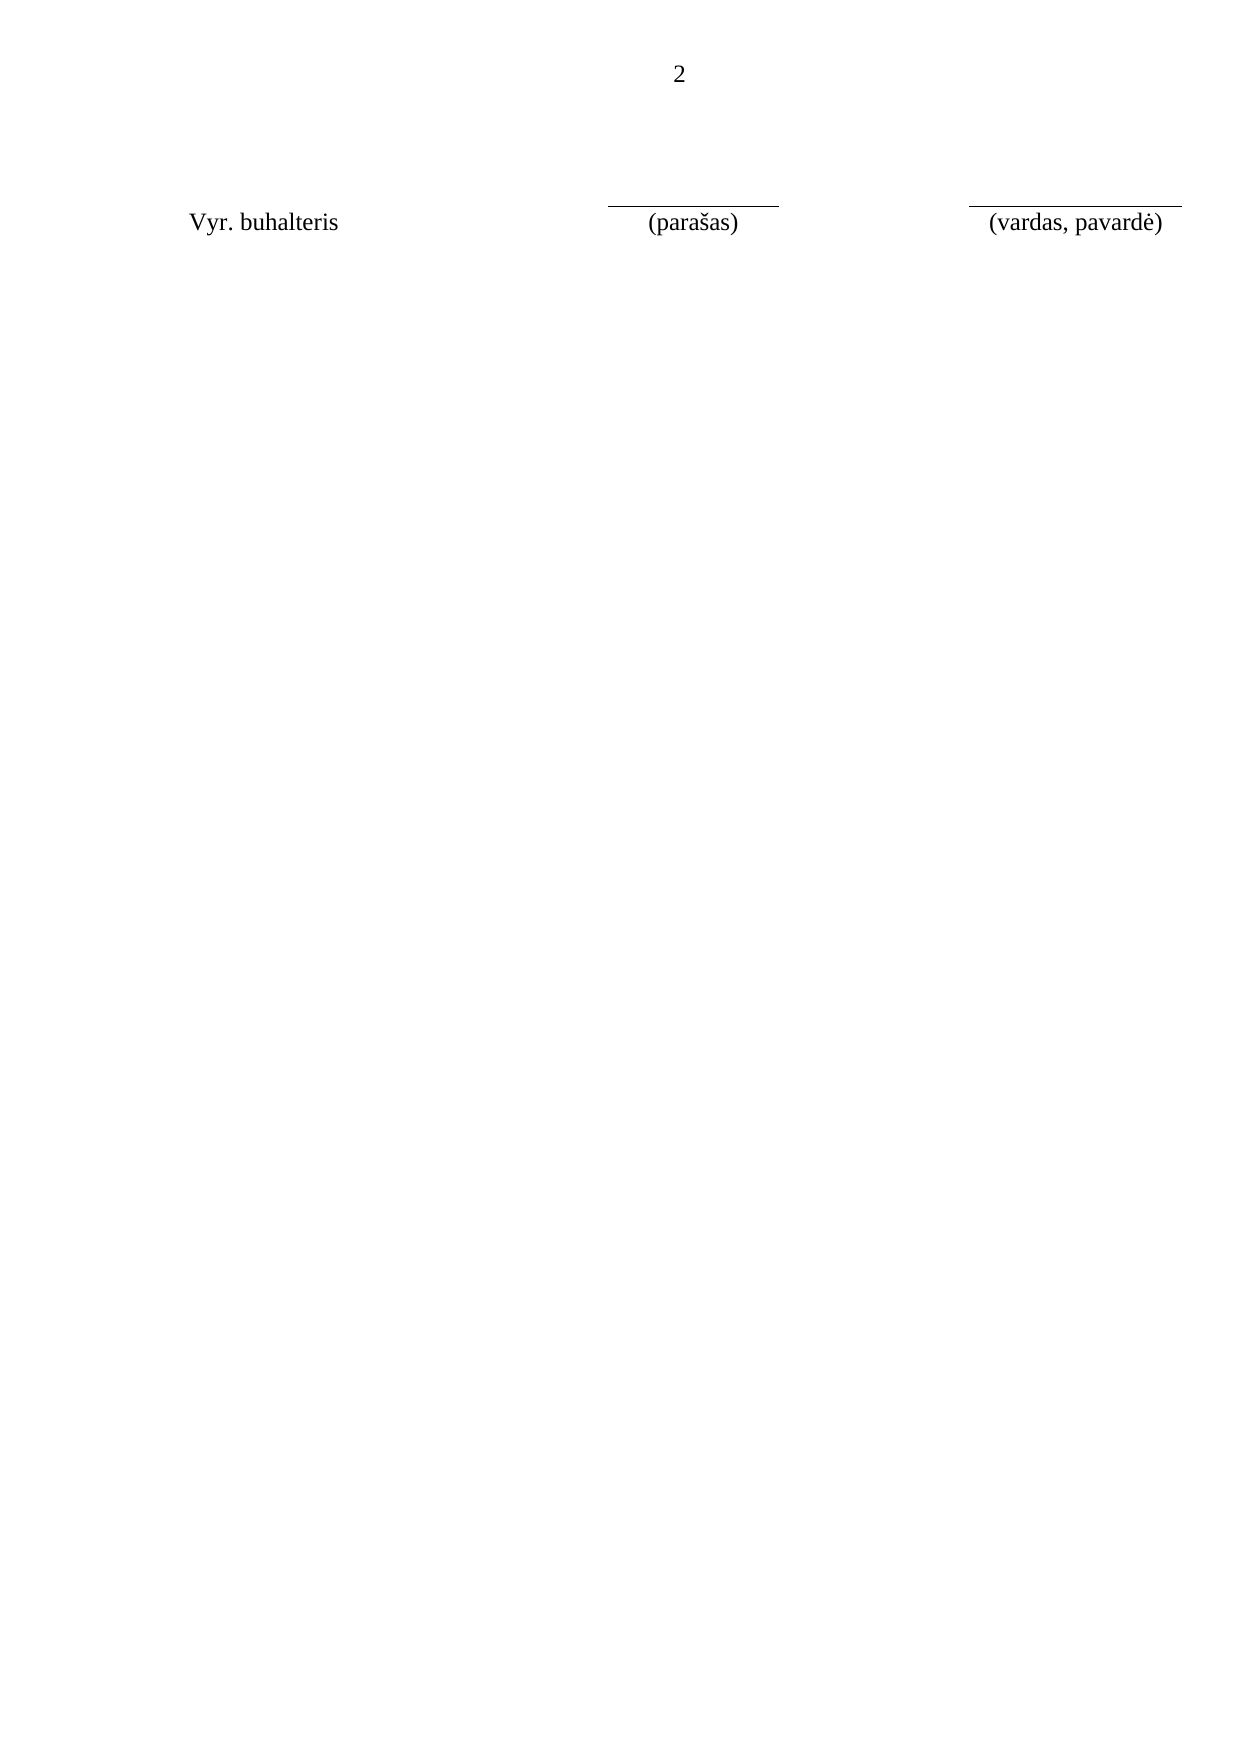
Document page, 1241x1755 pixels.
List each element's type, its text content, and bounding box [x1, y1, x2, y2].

table_header [489, 177, 607, 206]
table_cell [489, 206, 607, 236]
table_cell Vyr. buhalteris [177, 206, 488, 236]
table_cell [779, 206, 969, 236]
table_header [969, 177, 1182, 206]
table_cell (parašas) [608, 207, 779, 236]
table_cell (vardas, pavardė) [969, 207, 1182, 236]
table_header [608, 177, 779, 206]
table_header [779, 177, 969, 206]
table_header [177, 177, 488, 206]
